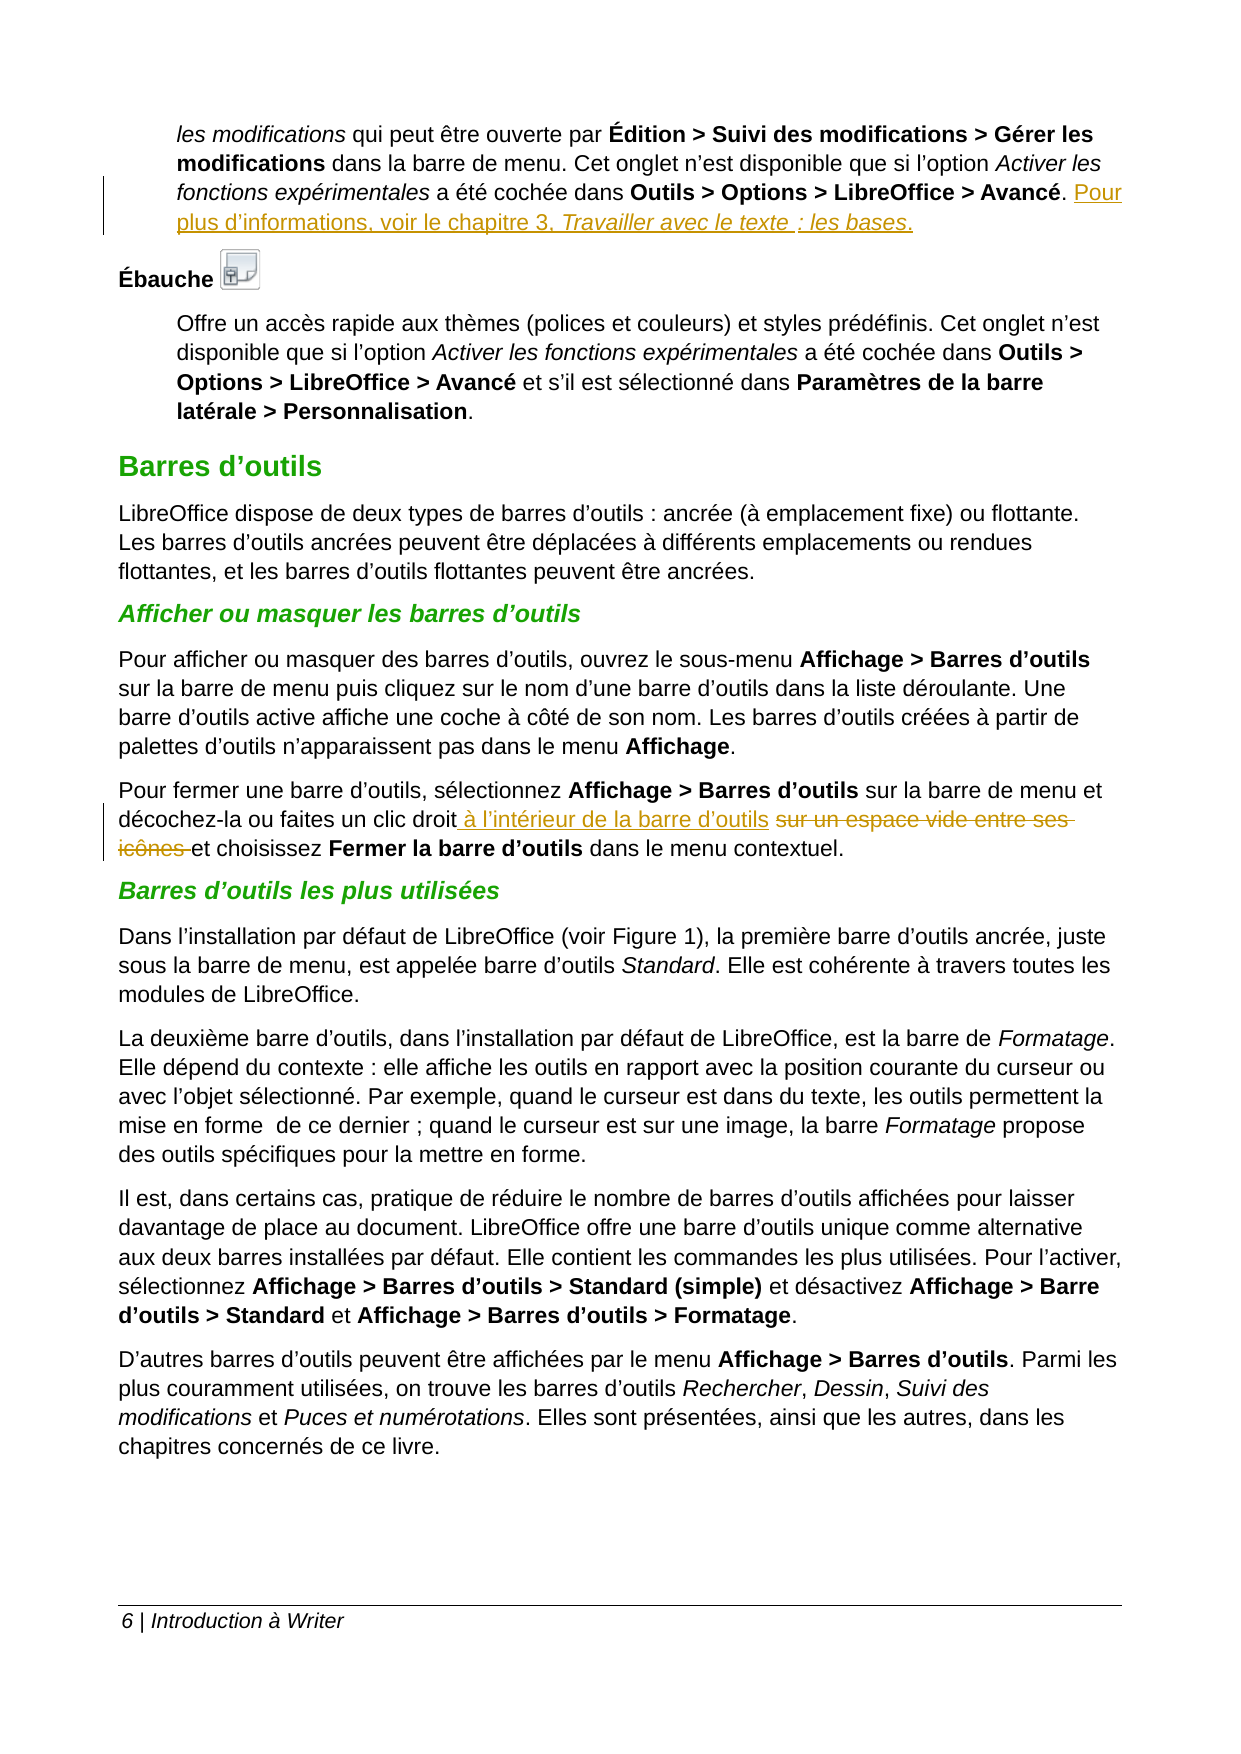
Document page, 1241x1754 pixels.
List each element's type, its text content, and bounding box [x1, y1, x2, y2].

text Offre un accès rapide aux thèmes (polices et couleurs) et styles prédéfinis. Cet onglet n’est disponible que si l’option Activer les fonctions expérimentales a été cochée dans Outils > Options > LibreOffice > Avancé et s’il est sélectionné dans Paramètres de la barre latérale > Personnalisation. [176, 307, 1122, 424]
text Il est, dans certains cas, pratique de réduire le nombre de barres d’outils affichées pour laisser davantage de place au document. LibreOffice offre une barre d’outils unique comme alternative aux deux barres installées par défaut. Elle contient les commandes les plus utilisées. Pour l’activer, sélectionnez Affichage > Barres d’outils > Standard (simple) et désactivez Affichage > Barre d’outils > Standard et Affichage > Barres d’outils > Formatage. [118, 1182, 1122, 1328]
subtitle Afficher ou masquer les barres d’outils [118, 599, 1122, 628]
text Pour fermer une barre d’outils, sélectionnez Affichage > Barres d’outils sur la barre de menu et décochez-la ou faites un clic droit à l’intérieur de la barre d’outils et choisissez Fermer la barre d’outils dans le menu contextuel. [118, 774, 1122, 861]
text les modifications qui peut être ouverte par Édition > Suivi des modifications > Gérer les modifications dans la barre de menu. Cet onglet n’est disponible que si l’option Activer les fonctions expérimentales a été cochée dans Outils > Options > LibreOffice > Avancé. Pour plus d’informations, voir le chapitre 3, Travailler avec le texte : les bases. [176, 118, 1122, 235]
subtitle Barres d’outils [118, 453, 1122, 482]
text La deuxième barre d’outils, dans l’installation par défaut de LibreOffice, est la barre de Formatage. Elle dépend du contexte : elle affiche les outils en rapport avec la position courante du curseur ou avec l’objet sélectionné. Par exemple, quand le curseur est dans du texte, les outils permettent la mise en forme de ce dernier ; quand le curseur est sur une image, la barre Formatage propose des outils spécifiques pour la mettre en forme. [118, 1022, 1122, 1168]
subtitle Barres d’outils les plus utilisées [118, 876, 1122, 905]
picture [220, 249, 261, 290]
text Pour afficher ou masquer des barres d’outils, ouvrez le sous-menu Affichage > Barres d’outils sur la barre de menu puis cliquez sur le nom d’une barre d’outils dans la liste déroulante. Une barre d’outils active affiche une coche à côté de son nom. Les barres d’outils créées à partir de palettes d’outils n’apparaissent pas dans le menu Affichage. [118, 643, 1122, 759]
text LibreOffice dispose de deux types de barres d’outils : ancrée (à emplacement fixe) ou flottante. Les barres d’outils ancrées peuvent être déplacées à différents emplacements ou rendues flottantes, et les barres d’outils flottantes peuvent être ancrées. [118, 497, 1122, 584]
text Dans l’installation par défaut de LibreOffice (voir Figure 1), la première barre d’outils ancrée, juste sous la barre de menu, est appelée barre d’outils Standard. Elle est cohérente à travers toutes les modules de LibreOffice. [118, 920, 1122, 1007]
text Ébauche [118, 249, 1122, 293]
text D’autres barres d’outils peuvent être affichées par le menu Affichage > Barres d’outils. Parmi les plus couramment utilisées, on trouve les barres d’outils Rechercher, Dessin, Suivi des modifications et Puces et numérotations. Elles sont présentées, ainsi que les autres, dans les chapitres concernés de ce livre. [118, 1343, 1122, 1459]
